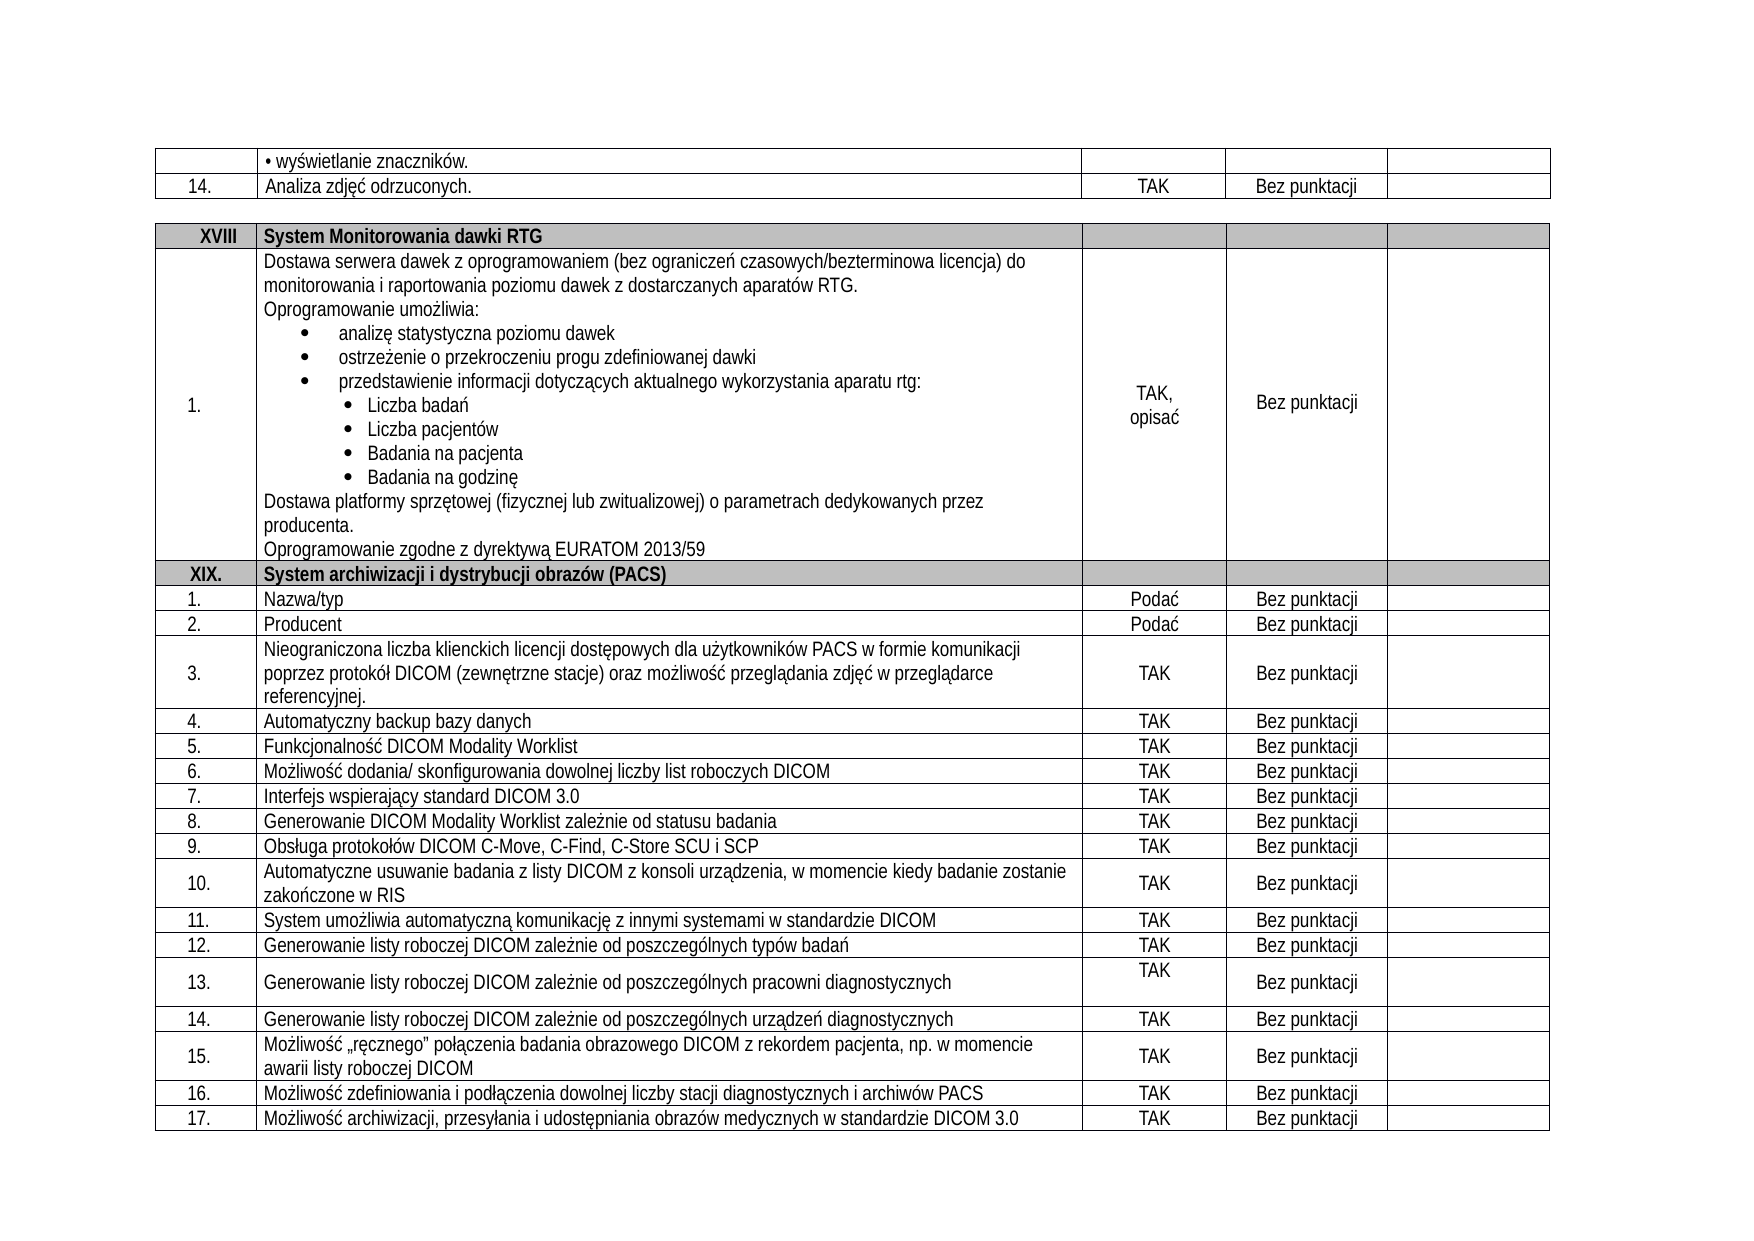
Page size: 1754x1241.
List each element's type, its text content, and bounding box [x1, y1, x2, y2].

table_cell [156, 859, 256, 907]
table_cell TAK [1083, 933, 1226, 957]
table_cell TAK [1083, 709, 1226, 733]
table_cell TAK [1083, 1032, 1226, 1080]
table_cell System archiwizacji i dystrybucji obrazów (PACS) [257, 561, 1082, 585]
table_cell [156, 586, 256, 610]
table_cell [156, 784, 256, 808]
table_cell [1388, 1081, 1549, 1105]
table_cell TAK [1083, 636, 1226, 708]
table_header [1388, 224, 1549, 248]
table_cell [156, 174, 257, 198]
table_header [1083, 224, 1226, 248]
table_header XVIII [156, 224, 256, 248]
table_cell Generowanie listy roboczej DICOM zależnie od poszczególnych typów badań [257, 933, 1082, 957]
table_cell [156, 709, 256, 733]
table_cell [1388, 958, 1549, 1006]
table_cell [156, 1081, 256, 1105]
table_cell Analiza zdjęć odrzuconych. [258, 174, 1081, 198]
table_cell [156, 834, 256, 858]
table_cell Bez punktacji [1227, 759, 1387, 783]
table_cell [1388, 249, 1549, 560]
table_cell [1388, 561, 1549, 585]
table_cell Możliwość zdefiniowania i podłączenia dowolnej liczby stacji diagnostycznych i archiwów PACS [257, 1081, 1082, 1105]
table_cell • wyświetlanie znaczników. [258, 149, 1081, 173]
table_cell Bez punktacji [1227, 734, 1387, 758]
table_cell Dostawa serwera dawek z oprogramowaniem (bez ograniczeń czasowych/bezterminowa licencja) do monitorowania i raportowania poziomu dawek z dostarczanych aparatów RTG. Oprogramowanie umożliwia: analizę statystyczna poziomu dawek ostrzeżenie o przekroczeniu progu zdefiniowanej dawki przedstawienie informacji dotyczących aktualnego wykorzystania aparatu rtg: Liczba badań Liczba pacjentów Badania na pacjenta Badania na godzinę Dostawa platformy sprzętowej (fizycznej lub zwitualizowej) o parametrach dedykowanych przez producenta. Oprogramowanie zgodne z dyrektywą EURATOM 2013/59 [257, 249, 1082, 560]
table_cell Nieograniczona liczba klienckich licencji dostępowych dla użytkowników PACS w formie komunikacji poprzez protokół DICOM (zewnętrzne stacje) oraz możliwość przeglądania zdjęć w przeglądarce referencyjnej. [257, 636, 1082, 708]
table_cell TAK [1083, 834, 1226, 858]
table_cell TAK [1083, 958, 1226, 1006]
table_cell [1388, 174, 1550, 198]
table_cell TAK [1083, 759, 1226, 783]
table_cell [1388, 809, 1549, 833]
table_cell Producent [257, 611, 1082, 635]
table_cell Funkcjonalność DICOM Modality Worklist [257, 734, 1082, 758]
table_cell Bez punktacji [1227, 958, 1387, 1006]
table_cell Możliwość „ręcznego” połączenia badania obrazowego DICOM z rekordem pacjenta, np. w momencie awarii listy roboczej DICOM [257, 1032, 1082, 1080]
table_cell Bez punktacji [1227, 933, 1387, 957]
table_cell [156, 734, 256, 758]
table_cell [156, 1032, 256, 1080]
table_cell Interfejs wspierający standard DICOM 3.0 [257, 784, 1082, 808]
table_cell [1388, 784, 1549, 808]
table_cell Bez punktacji [1227, 611, 1387, 635]
table_cell Podać [1083, 586, 1226, 610]
table_cell XIX. [156, 561, 256, 585]
table_cell TAK [1083, 908, 1226, 932]
table_cell Bez punktacji [1227, 1007, 1387, 1031]
table_cell [1388, 759, 1549, 783]
table_cell [1227, 561, 1387, 585]
table_cell Bez punktacji [1226, 174, 1387, 198]
table_cell [1388, 1032, 1549, 1080]
table_cell Podać [1083, 611, 1226, 635]
table_cell [1388, 834, 1549, 858]
table_cell TAK [1083, 1081, 1226, 1105]
table_cell [1388, 149, 1550, 173]
table_cell [1388, 1007, 1549, 1031]
table_cell [156, 958, 256, 1006]
table_cell [156, 933, 256, 957]
table_cell [1388, 636, 1549, 708]
table_cell Bez punktacji [1227, 1032, 1387, 1080]
table_cell [156, 908, 256, 932]
table_cell [1388, 709, 1549, 733]
table_cell TAK [1083, 734, 1226, 758]
table_cell [156, 636, 256, 708]
table_cell [156, 1007, 256, 1031]
table_cell [1388, 933, 1549, 957]
table_cell [156, 149, 257, 173]
table_cell Automatyczny backup bazy danych [257, 709, 1082, 733]
table_cell Bez punktacji [1227, 249, 1387, 560]
table_cell TAK [1083, 784, 1226, 808]
table_cell [156, 809, 256, 833]
table_cell Bez punktacji [1227, 784, 1387, 808]
table_cell TAK [1083, 859, 1226, 907]
table_cell Generowanie DICOM Modality Worklist zależnie od statusu badania [257, 809, 1082, 833]
table_cell Bez punktacji [1227, 834, 1387, 858]
table_cell [1388, 586, 1549, 610]
table_cell Bez punktacji [1227, 709, 1387, 733]
table_cell Nazwa/typ [257, 586, 1082, 610]
table_cell Bez punktacji [1227, 859, 1387, 907]
table_header System Monitorowania dawki RTG [257, 224, 1082, 248]
table_cell Bez punktacji [1227, 586, 1387, 610]
table_cell [1388, 859, 1549, 907]
table_cell Generowanie listy roboczej DICOM zależnie od poszczególnych urządzeń diagnostycznych [257, 1007, 1082, 1031]
table_cell Generowanie listy roboczej DICOM zależnie od poszczególnych pracowni diagnostycznych [257, 958, 1082, 1006]
table_cell [1388, 908, 1549, 932]
table_cell [1082, 149, 1225, 173]
table_cell Bez punktacji [1227, 809, 1387, 833]
table_cell TAK [1083, 1007, 1226, 1031]
table_cell [1388, 1106, 1549, 1130]
table_cell TAK [1082, 174, 1225, 198]
table_cell System umożliwia automatyczną komunikację z innymi systemami w standardzie DICOM [257, 908, 1082, 932]
table_cell Bez punktacji [1227, 636, 1387, 708]
table_cell Obsługa protokołów DICOM C-Move, C-Find, C-Store SCU i SCP [257, 834, 1082, 858]
table_cell Możliwość archiwizacji, przesyłania i udostępniania obrazów medycznych w standardzie DICOM 3.0 [257, 1106, 1082, 1130]
table_cell Bez punktacji [1227, 1081, 1387, 1105]
table_header [1227, 224, 1387, 248]
table_cell [156, 1106, 256, 1130]
table_cell [156, 249, 256, 560]
table_cell Automatyczne usuwanie badania z listy DICOM z konsoli urządzenia, w momencie kiedy badanie zostanie zakończone w RIS [257, 859, 1082, 907]
table_cell Bez punktacji [1227, 908, 1387, 932]
table_cell [156, 759, 256, 783]
table_cell Możliwość dodania/ skonfigurowania dowolnej liczby list roboczych DICOM [257, 759, 1082, 783]
table_cell [1388, 734, 1549, 758]
table_cell TAK, opisać [1083, 249, 1226, 560]
table_cell [156, 611, 256, 635]
table_cell [1388, 611, 1549, 635]
table_cell [1226, 149, 1387, 173]
table_cell Bez punktacji [1227, 1106, 1387, 1130]
table_cell TAK [1083, 1106, 1226, 1130]
table_cell TAK [1083, 809, 1226, 833]
table_cell [1083, 561, 1226, 585]
